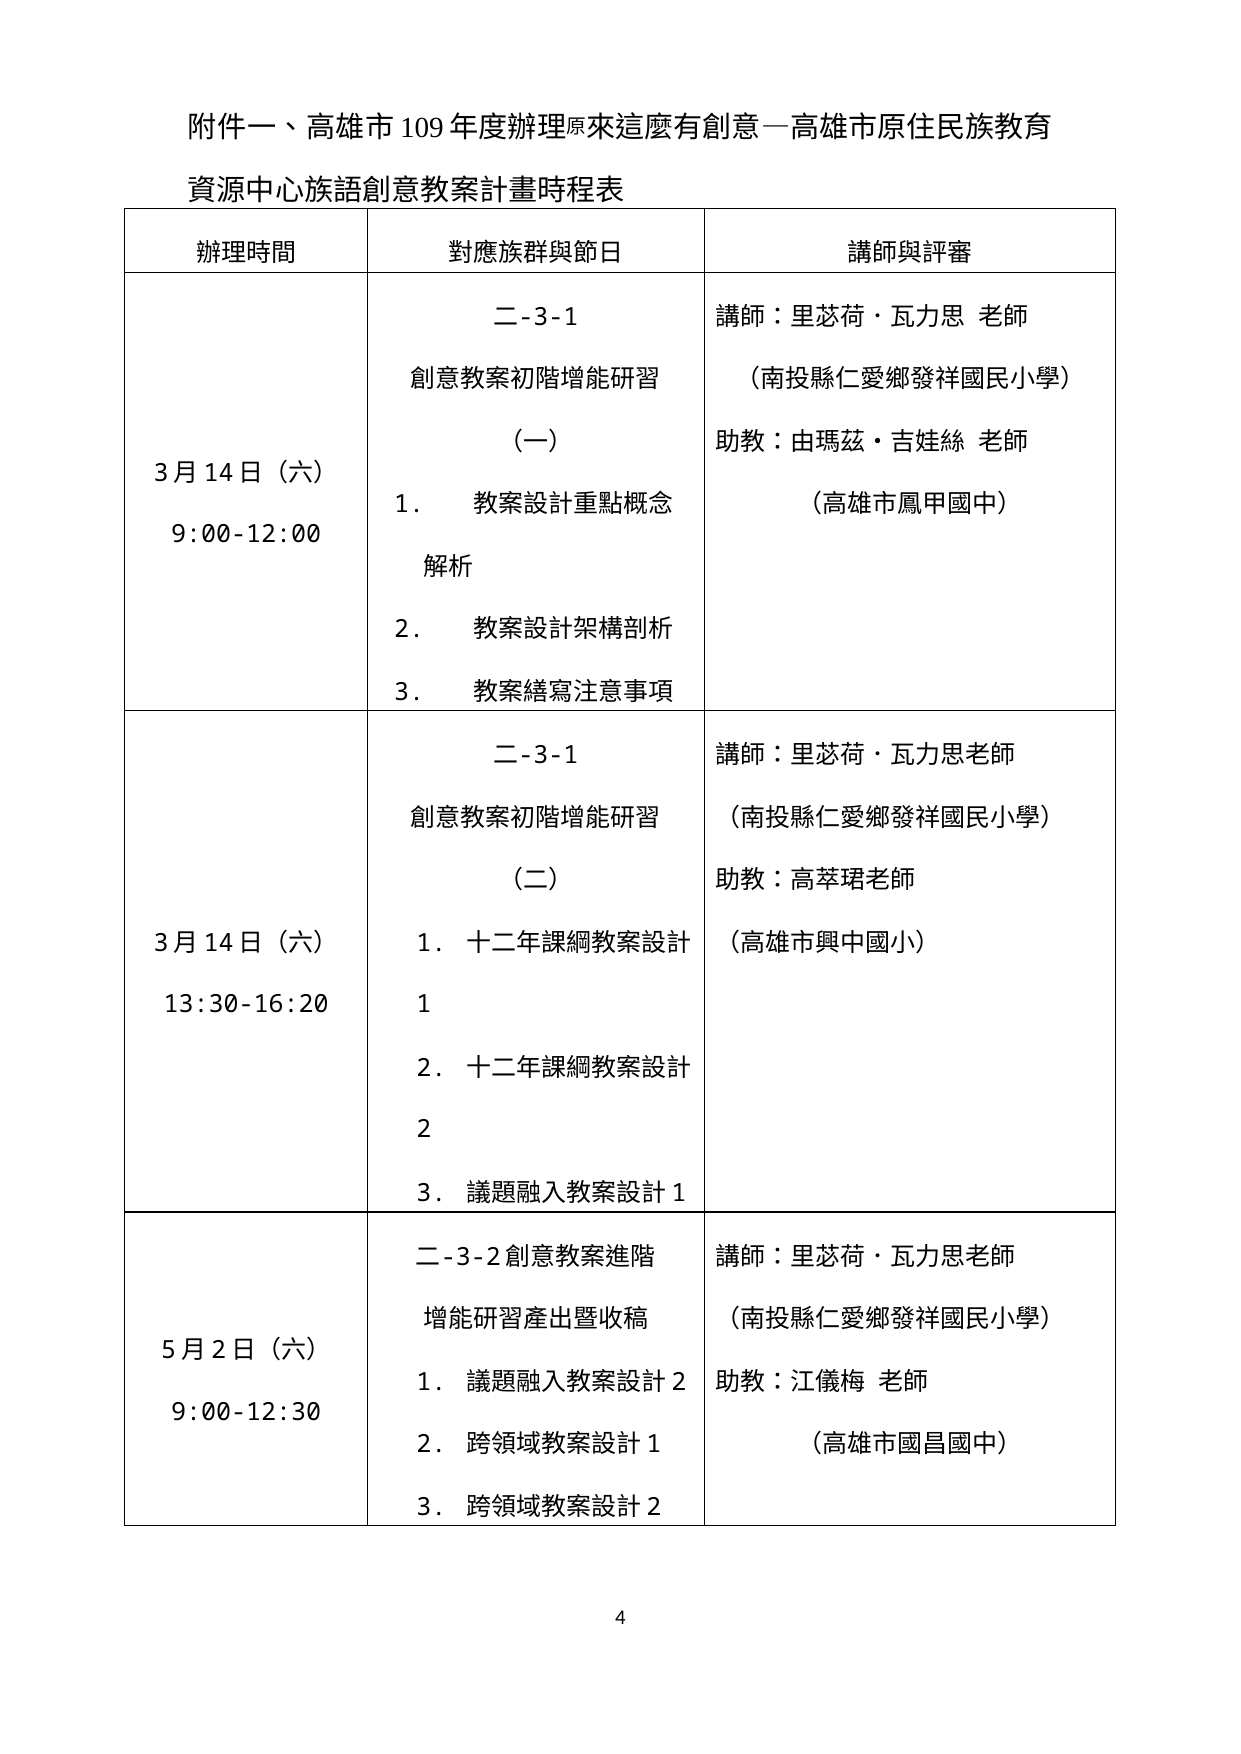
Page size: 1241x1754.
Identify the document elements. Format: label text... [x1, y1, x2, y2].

table_cell 二-3-1 創意教案初階增能研習（一） 教案設計重點概念解析 教案設計架構剖析 教案繕寫注意事項 [368, 273, 704, 710]
table_cell 講師：里苾荷．瓦力思老師 （南投縣仁愛鄉發祥國民小學） 助教：江儀梅 老師 （高雄市國昌國中） [705, 1213, 1115, 1525]
table_cell 二-3-1 創意教案初階增能研習（二） 十二年課綱教案設計1 十二年課綱教案設計2 議題融入教案設計1 [368, 711, 704, 1211]
table_cell 5月2日（六） 9:00-12:30 [125, 1213, 367, 1525]
table_cell 講師：里苾荷．瓦力思老師 （南投縣仁愛鄉發祥國民小學） 助教：高萃珺老師 （高雄市興中國小） [705, 711, 1115, 1211]
table_cell 3月14日（六） 9:00-12:00 [125, 273, 367, 710]
table_header 講師與評審 [705, 209, 1115, 272]
table_cell 3月14日（六） 13:30-16:20 [125, 711, 367, 1211]
table_header 辦理時間 [125, 209, 367, 272]
table_cell 講師：里苾荷．瓦力思 老師 （南投縣仁愛鄉發祥國民小學） 助教：由瑪茲・吉娃絲 老師 （高雄市鳳甲國中） [705, 273, 1115, 710]
text 附件一、高雄市109年度辦理原來這麼有創意—高雄市原住民族教育資源中心族語創意教案計畫時程表 [187, 83, 1053, 208]
table_cell 二-3-2創意教案進階 增能研習產出暨收稿 議題融入教案設計2 跨領域教案設計1 跨領域教案設計2 [368, 1213, 704, 1525]
table_header 對應族群與節日 [368, 209, 704, 272]
